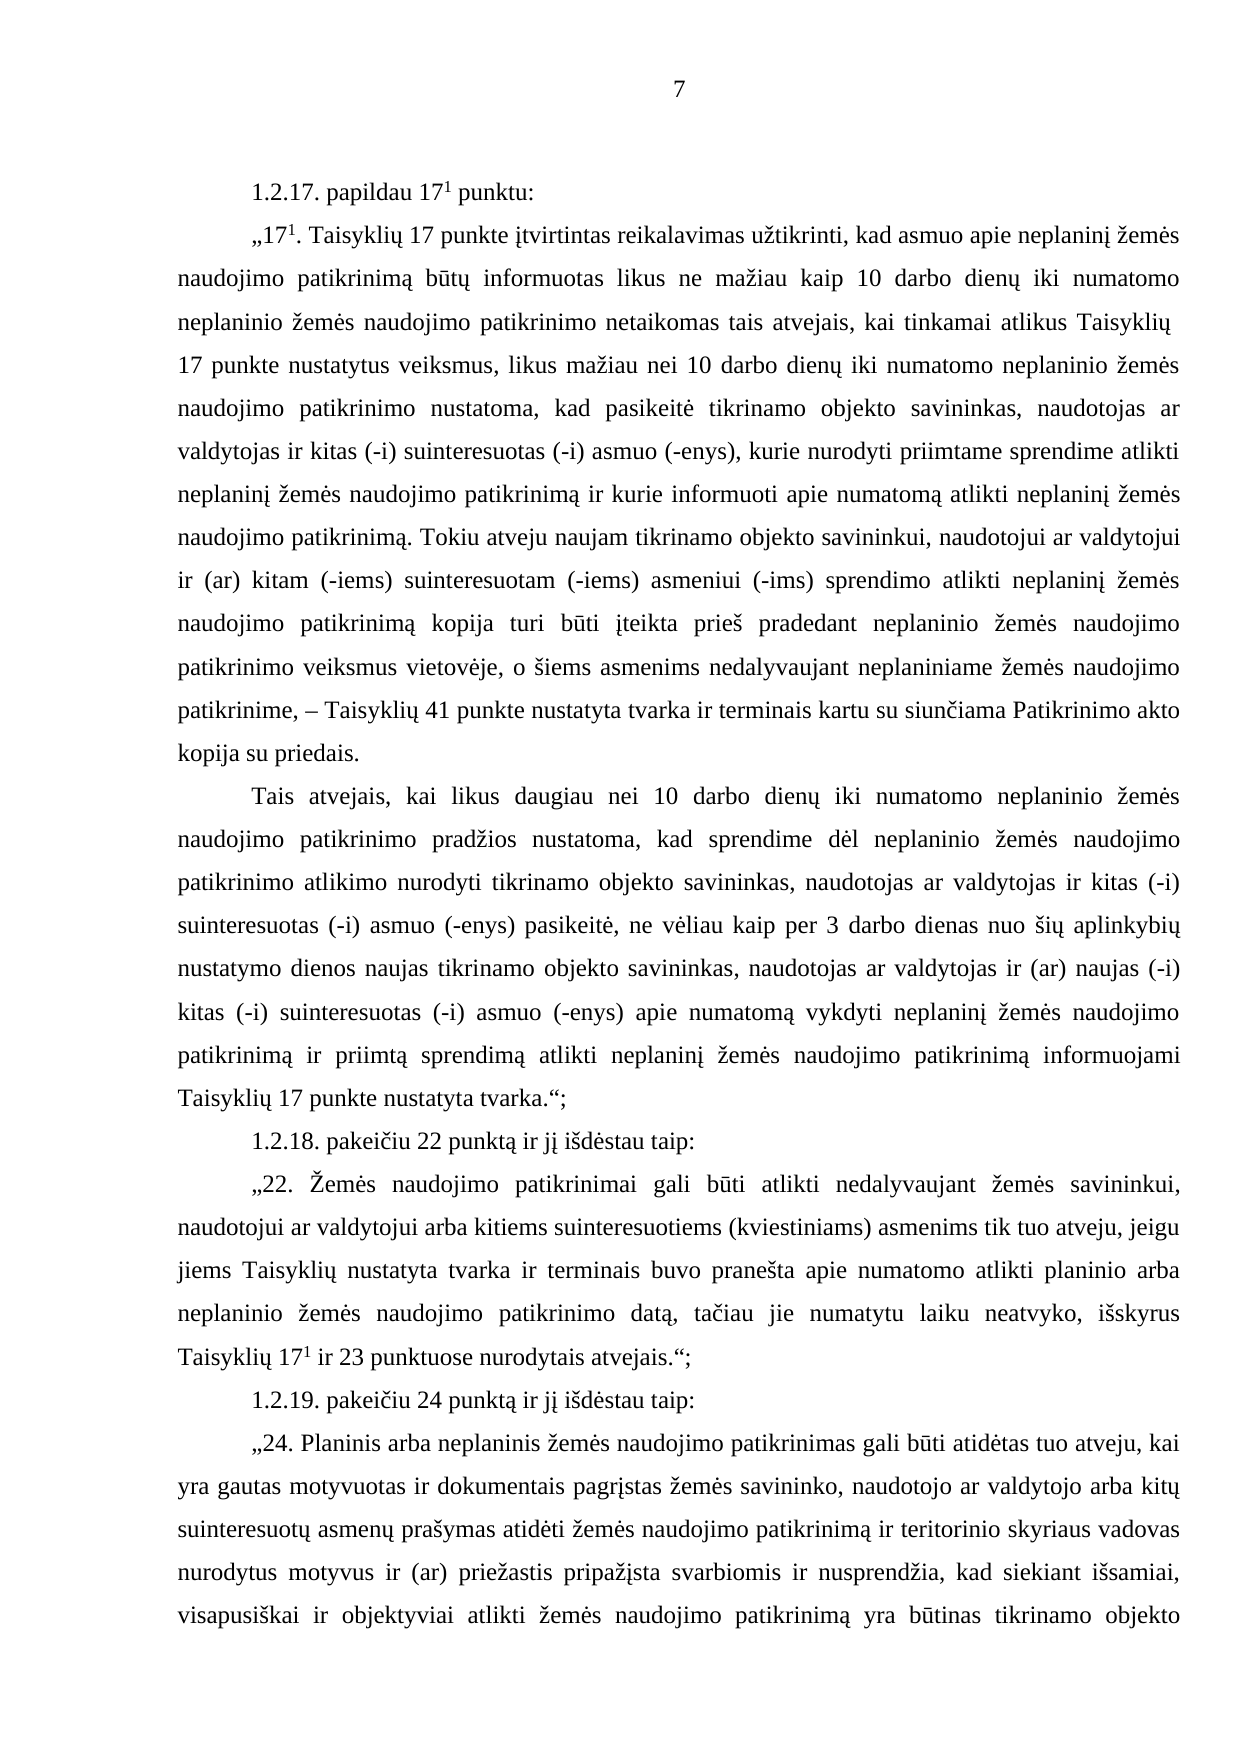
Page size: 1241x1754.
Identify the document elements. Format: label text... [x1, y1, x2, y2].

text Tais atvejais, kai likus daugiau nei 10 darbo dienų iki numatomo neplaninio žemės naudojimo patikrinimo pradžios nustatoma, kad sprendime dėl neplaninio žemės naudojimo patikrinimo atlikimo nurodyti tikrinamo objekto savininkas, naudotojas ar valdytojas ir kitas (-i) suinteresuotas (-i) asmuo (-enys) pasikeitė, ne vėliau kaip per 3 darbo dienas nuo šių aplinkybių nustatymo dienos naujas tikrinamo objekto savininkas, naudotojas ar valdytojas ir (ar) naujas (-i) kitas (-i) suinteresuotas (-i) asmuo (-enys) apie numatomą vykdyti neplaninį žemės naudojimo patikrinimą ir priimtą sprendimą atlikti neplaninį žemės naudojimo patikrinimą informuojami Taisyklių 17 punkte nustatyta tvarka.“; [177, 781, 1181, 1112]
text „171. Taisyklių 17 punkte įtvirtintas reikalavimas užtikrinti, kad asmuo apie neplaninį žemės naudojimo patikrinimą būtų informuotas likus ne mažiau kaip 10 darbo dienų iki numatomo neplaninio žemės naudojimo patikrinimo netaikomas tais atvejais, kai tinkamai atlikus Taisyklių 17 punkte nustatytus veiksmus, likus mažiau nei 10 darbo dienų iki numatomo neplaninio žemės naudojimo patikrinimo nustatoma, kad pasikeitė tikrinamo objekto savininkas, naudotojas ar valdytojas ir kitas (-i) suinteresuotas (-i) asmuo (-enys), kurie nurodyti priimtame sprendime atlikti neplaninį žemės naudojimo patikrinimą ir kurie informuoti apie numatomą atlikti neplaninį žemės naudojimo patikrinimą. Tokiu atveju naujam tikrinamo objekto savininkui, naudotojui ar valdytojui ir (ar) kitam (-iems) suinteresuotam (-iems) asmeniui (-ims) sprendimo atlikti neplaninį žemės naudojimo patikrinimą kopija turi būti įteikta prieš pradedant neplaninio žemės naudojimo patikrinimo veiksmus vietovėje, o šiems asmenims nedalyvaujant neplaniniame žemės naudojimo patikrinime, – Taisyklių 41 punkte nustatyta tvarka ir terminais kartu su siunčiama Patikrinimo akto kopija su priedais. [177, 220, 1181, 767]
text „22. Žemės naudojimo patikrinimai gali būti atlikti nedalyvaujant žemės savininkui, naudotojui ar valdytojui arba kitiems suinteresuotiems (kviestiniams) asmenims tik tuo atveju, jeigu jiems Taisyklių nustatyta tvarka ir terminais buvo pranešta apie numatomo atlikti planinio arba neplaninio žemės naudojimo patikrinimo datą, tačiau jie numatytu laiku neatvyko, išskyrus Taisyklių 171 ir 23 punktuose nurodytais atvejais.“; [177, 1169, 1181, 1370]
text 1.2.18. pakeičiu 22 punktą ir jį išdėstau taip: [177, 1126, 1181, 1155]
text 1.2.17. papildau 171 punktu: [177, 177, 1181, 206]
text „24. Planinis arba neplaninis žemės naudojimo patikrinimas gali būti atidėtas tuo atveju, kai yra gautas motyvuotas ir dokumentais pagrįstas žemės savininko, naudotojo ar valdytojo arba kitų suinteresuotų asmenų prašymas atidėti žemės naudojimo patikrinimą ir teritorinio skyriaus vadovas nurodytus motyvus ir (ar) priežastis pripažįsta svarbiomis ir nusprendžia, kad siekiant išsamiai, visapusiškai ir objektyviai atlikti žemės naudojimo patikrinimą yra būtinas tikrinamo objekto [177, 1428, 1181, 1629]
text 1.2.19. pakeičiu 24 punktą ir jį išdėstau taip: [177, 1385, 1181, 1413]
